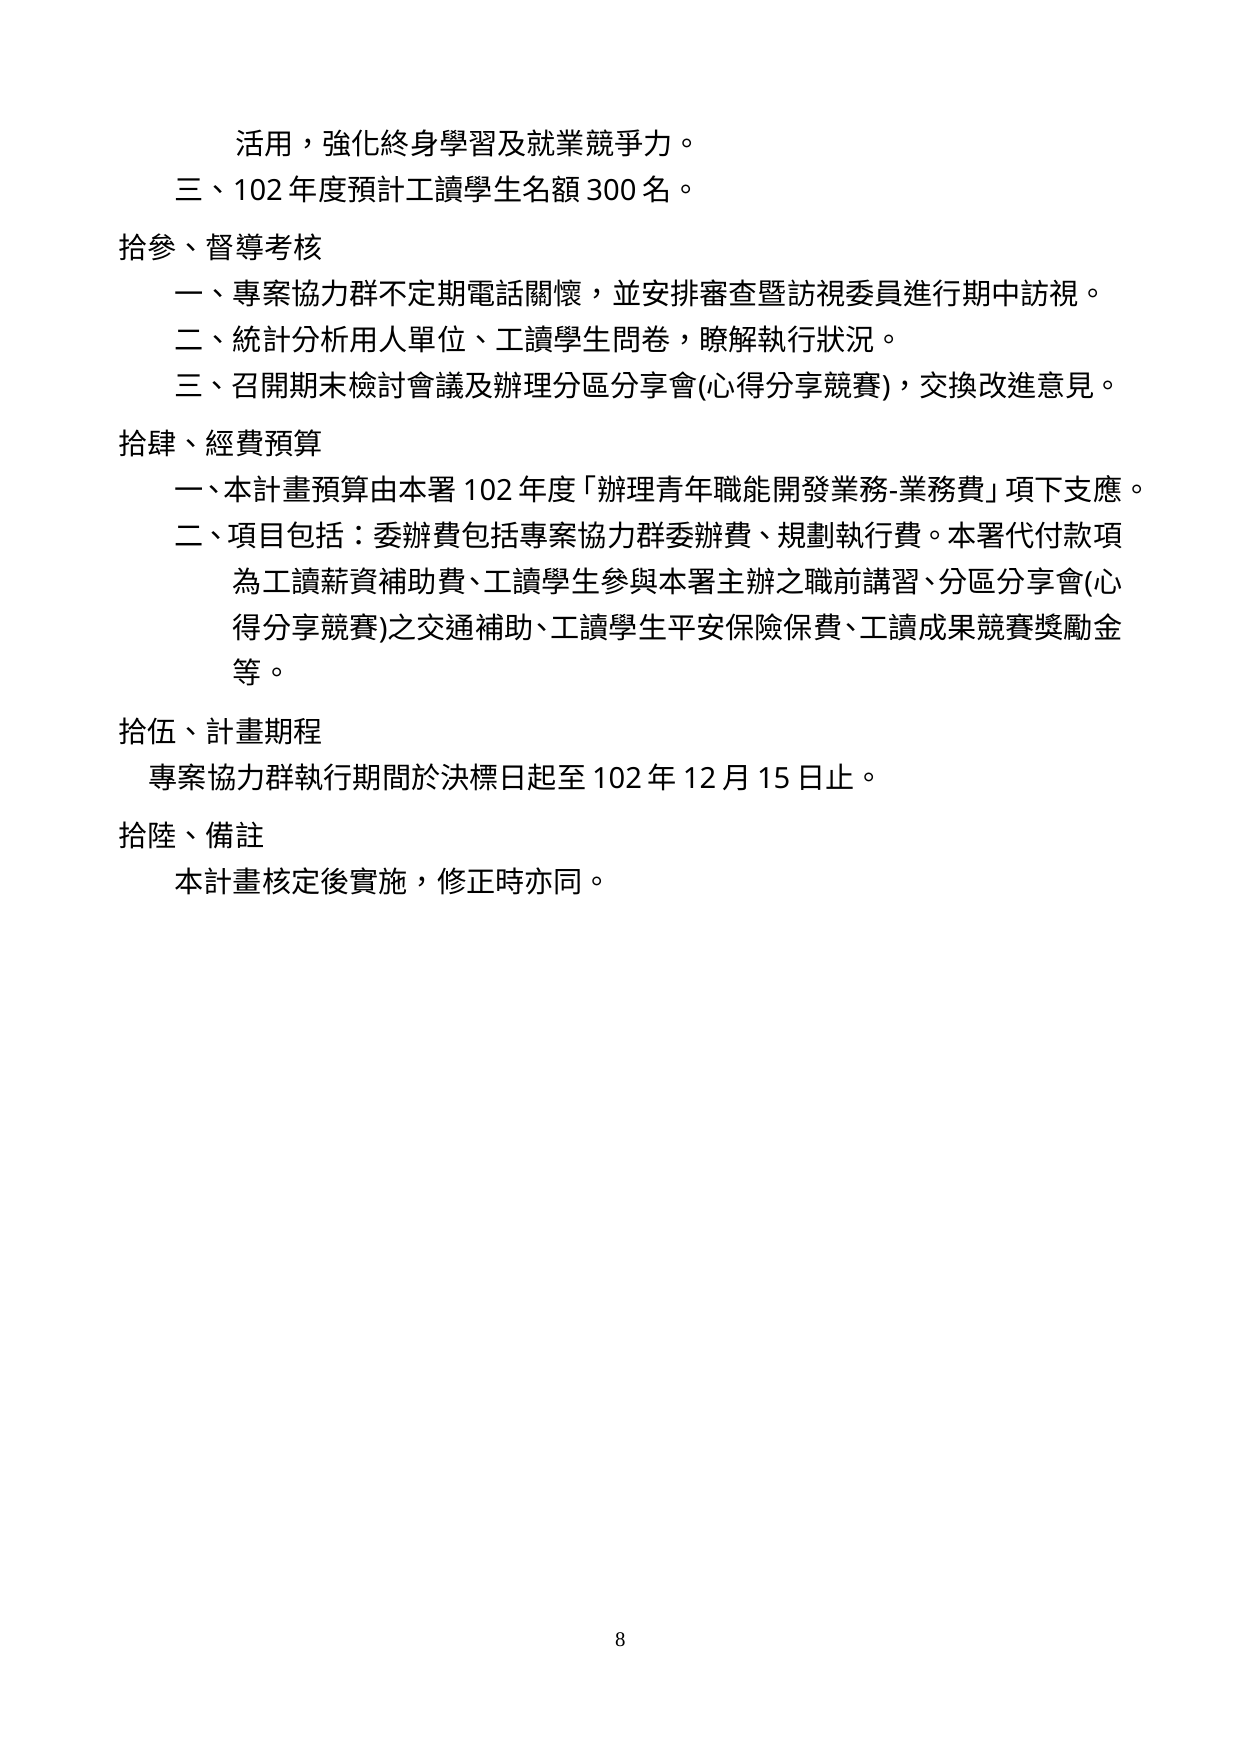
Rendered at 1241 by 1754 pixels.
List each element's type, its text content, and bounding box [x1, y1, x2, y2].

text 二、統計分析用人單位、工讀學生問卷，瞭解執行狀況。 [174, 314, 1122, 360]
text 三、102年度預計工讀學生名額300名。 [174, 164, 1122, 210]
text 拾肆、經費預算 [118, 418, 1122, 464]
text 本計畫核定後實施，修正時亦同。 [174, 856, 1122, 901]
text 拾參、督導考核 [118, 222, 1122, 268]
text 三、召開期末檢討會議及辦理分區分享會(心得分享競賽)，交換改進意見。 [174, 360, 1122, 406]
text 拾伍、計畫期程 [118, 706, 1122, 751]
text 拾陸、備註 [118, 810, 1122, 856]
text 一、本計畫預算由本署102年度「辦理青年職能開發業務-業務費」項下支應。 [174, 464, 1122, 510]
text 一、專案協力群不定期電話關懷，並安排審查暨訪視委員進行期中訪視。 [174, 268, 1122, 314]
text 專案協力群執行期間於決標日起至102年12月15日止。 [118, 751, 1122, 797]
text 活用，強化終身學習及就業競爭力。 [174, 118, 1122, 164]
text 二、項目包括：委辦費包括專案協力群委辦費、規劃執行費。本署代付款項為工讀薪資補助費、工讀學生參與本署主辦之職前講習、分區分享會(心得分享競賽)之交通補助、工讀學生平安保險保費、工讀成果競賽獎勵金等。 [174, 510, 1122, 693]
